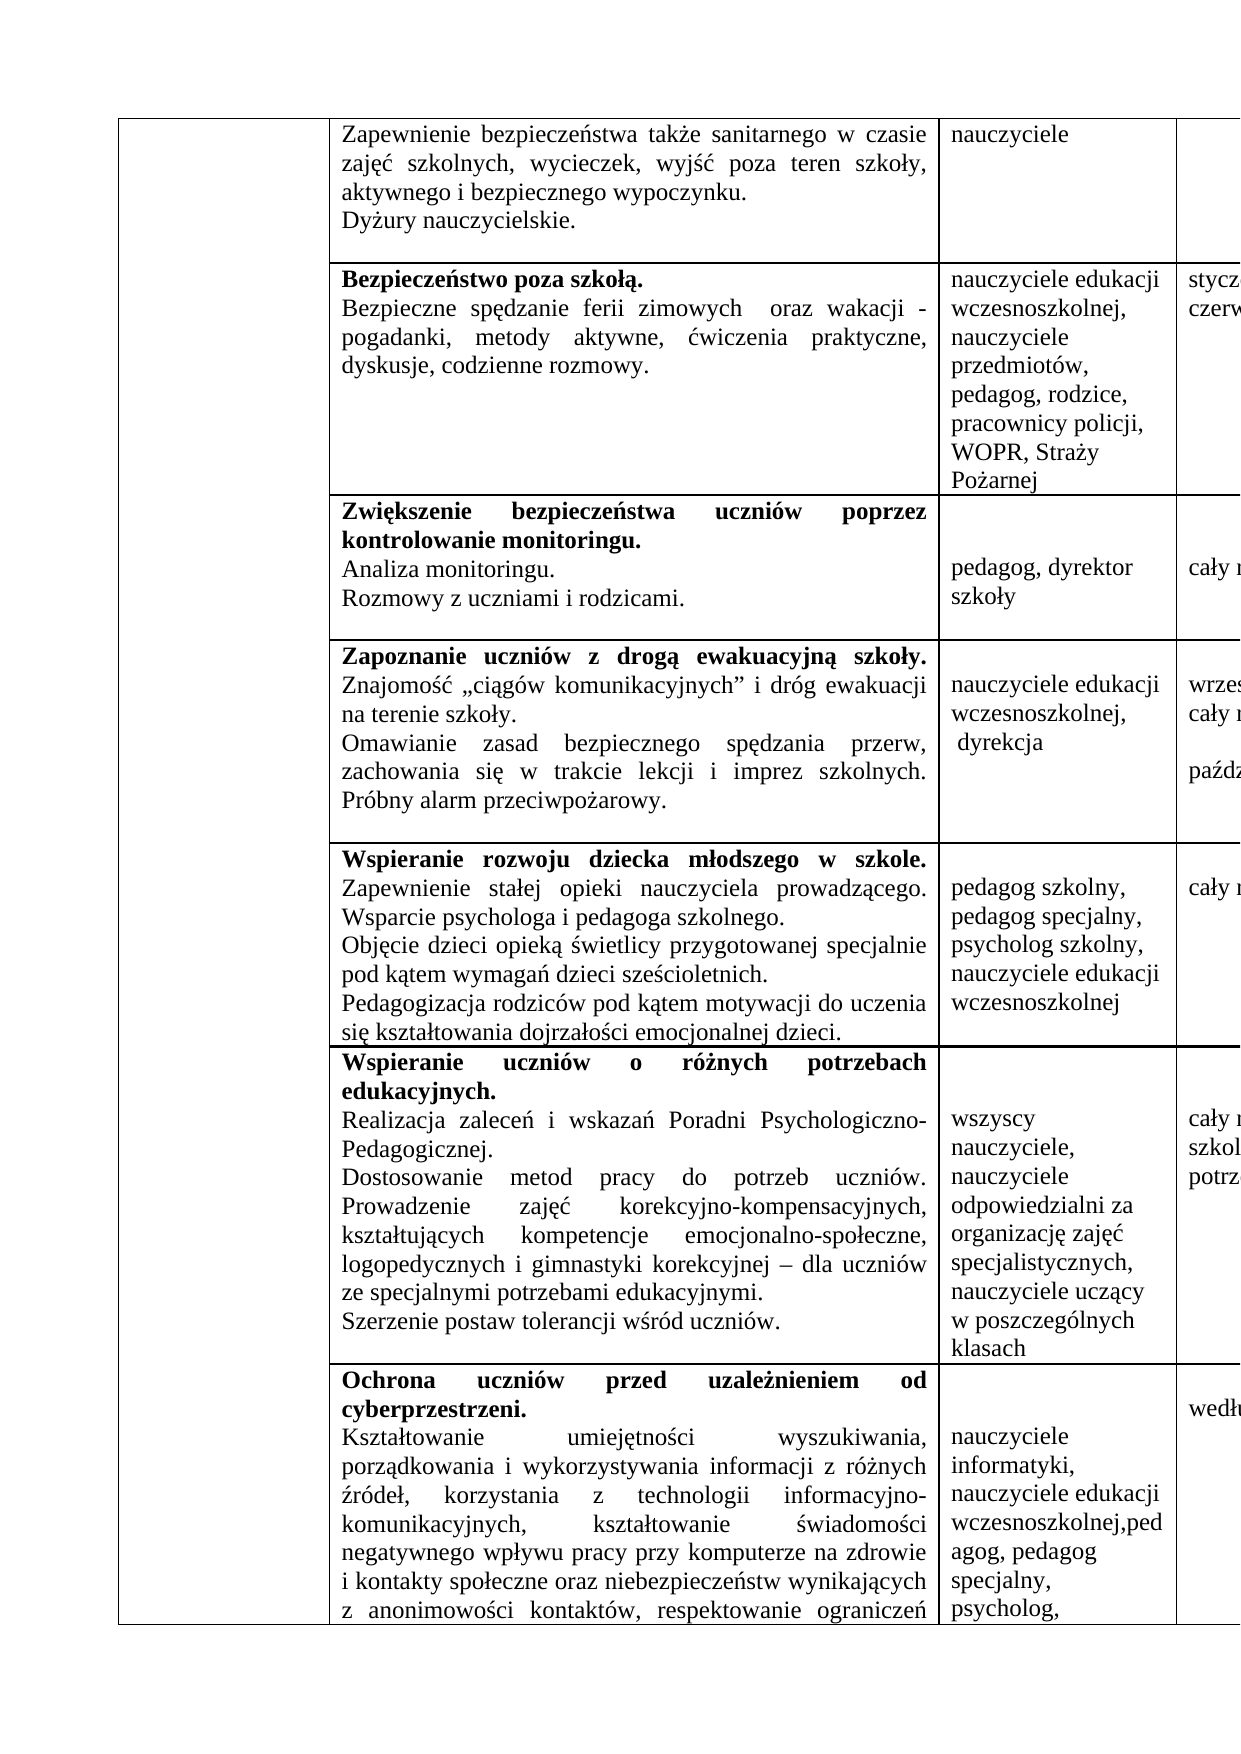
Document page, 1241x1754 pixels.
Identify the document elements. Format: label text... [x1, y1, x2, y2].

table_cell według potrzeb [1177, 1365, 1240, 1624]
table_cell Zapoznanie uczniów z drogą ewakuacyjną szkoły. Znajomość „ciągów komunikacyjnych” i dróg ewakuacji na terenie szkoły. Omawianie zasad bezpiecznego spędzania przerw, zachowania się w trakcie lekcji i imprez szkolnych. Próbny alarm przeciwpożarowy. [330, 641, 938, 842]
table_cell nauczyciele informatyki, nauczyciele edukacji wczesnoszkolnej,pedagog, pedagog specjalny, psycholog, [940, 1365, 1176, 1624]
table_cell wrzesień cały rok szkolny październik [1177, 641, 1240, 842]
table_cell cały rok szkolny [1177, 844, 1240, 1045]
table_cell nauczyciele [940, 119, 1176, 262]
table_cell wszyscy nauczyciele, nauczyciele odpowiedzialni za organizację zajęć specjalistycznych, nauczyciele uczący w poszczególnych klasach [940, 1048, 1176, 1363]
table_cell styczeń , czerwiec [1177, 264, 1240, 494]
table_cell październik/maj wrzesień cały rok szkolny [1177, 119, 1240, 262]
table_cell pedagog, dyrektor szkoły [940, 496, 1176, 639]
table_cell Zapewnienie bezpieczeństwa także sanitarnego w czasie zajęć szkolnych, wycieczek, wyjść poza teren szkoły, aktywnego i bezpiecznego wypoczynku. Dyżury nauczycielskie. [330, 119, 938, 262]
table_cell Ochrona uczniów przed uzależnieniem od cyberprzestrzeni. Kształtowanie umiejętności wyszukiwania, porządkowania i wykorzystywania informacji z różnych źródeł, korzystania z technologii informacyjno-komunikacyjnych, kształtowanie świadomości negatywnego wpływu pracy przy komputerze na zdrowie i kontakty społeczne oraz niebezpieczeństw wynikających z anonimowości kontaktów, respektowanie ograniczeń [330, 1365, 938, 1624]
table_cell Wspieranie uczniów o różnych potrzebach edukacyjnych. Realizacja zaleceń i wskazań Poradni Psychologiczno-Pedagogicznej. Dostosowanie metod pracy do potrzeb uczniów. Prowadzenie zajęć korekcyjno-kompensacyjnych, kształtujących kompetencje emocjonalno-społeczne, logopedycznych i gimnastyki korekcyjnej – dla uczniów ze specjalnymi potrzebami edukacyjnymi. Szerzenie postaw tolerancji wśród uczniów. [330, 1048, 938, 1363]
table_cell cały rok szkolny, według potrzeb [1177, 1048, 1240, 1363]
table_cell nauczyciele edukacji wczesnoszkolnej, nauczyciele przedmiotów, pedagog, rodzice, pracownicy policji, WOPR, Straży Pożarnej [940, 264, 1176, 494]
table_cell Bezpieczeństwo – profilaktyka zachowań ryzykownych (problemowych) SFERA PSYCHICZNA [119, 119, 329, 1624]
table_cell cały rok szkolny [1177, 496, 1240, 639]
table_cell Wspieranie rozwoju dziecka młodszego w szkole. Zapewnienie stałej opieki nauczyciela prowadzącego. Wsparcie psychologa i pedagoga szkolnego. Objęcie dzieci opieką świetlicy przygotowanej specjalnie pod kątem wymagań dzieci sześcioletnich. Pedagogizacja rodziców pod kątem motywacji do uczenia się kształtowania dojrzałości emocjonalnej dzieci. [330, 844, 938, 1045]
table_cell Bezpieczeństwo poza szkołą. Bezpieczne spędzanie ferii zimowych oraz wakacji - pogadanki, metody aktywne, ćwiczenia praktyczne, dyskusje, codzienne rozmowy. [330, 264, 938, 494]
table_cell pedagog szkolny, pedagog specjalny, psycholog szkolny, nauczyciele edukacji wczesnoszkolnej [940, 844, 1176, 1045]
table_cell nauczyciele edukacji wczesnoszkolnej, dyrekcja [940, 641, 1176, 842]
table_cell Zwiększenie bezpieczeństwa uczniów poprzez kontrolowanie monitoringu. Analiza monitoringu. Rozmowy z uczniami i rodzicami. [330, 496, 938, 639]
